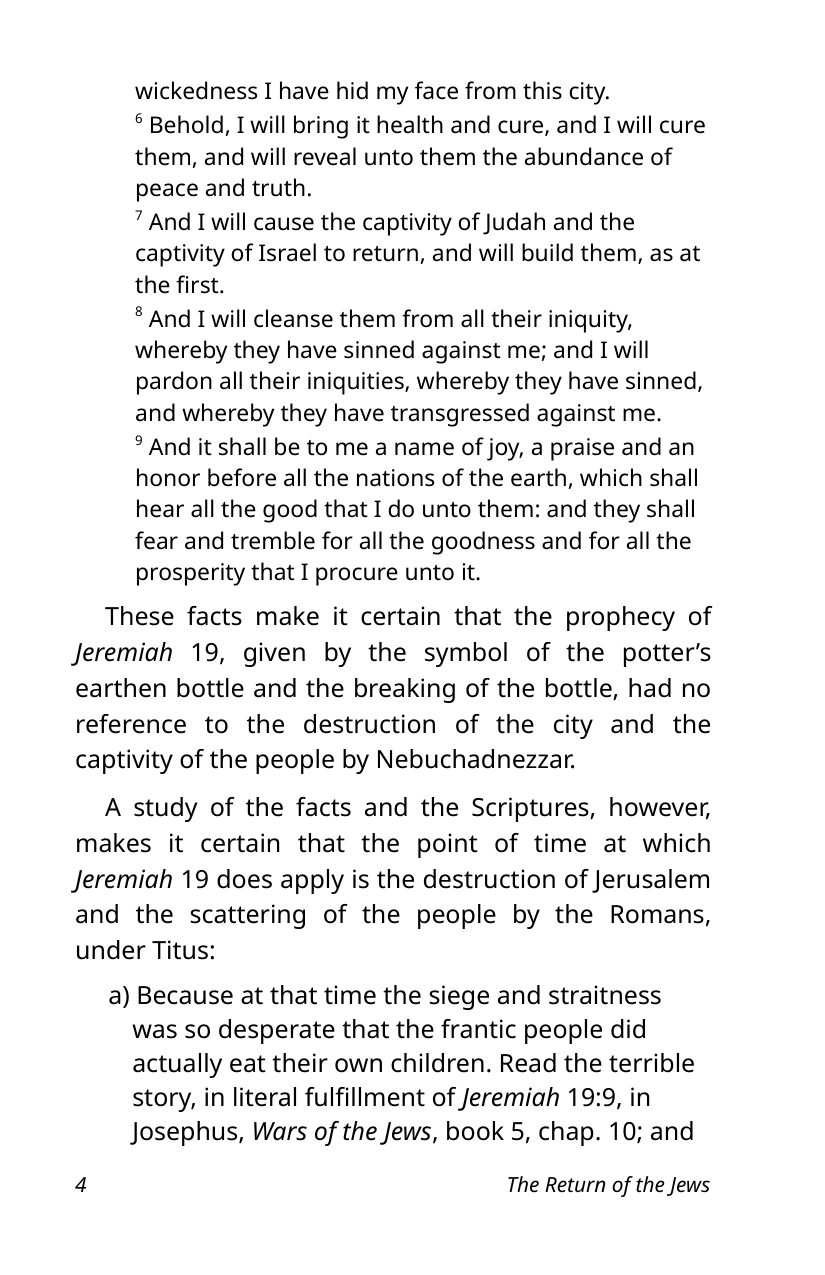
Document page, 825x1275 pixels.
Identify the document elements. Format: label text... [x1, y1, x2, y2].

list 6 Behold, I will bring it health and cure, and I will cure them, and will reveal unto them the abundance of peace and truth. [112, 109, 712, 203]
list 8 And I will cleanse them from all their iniquity, whereby they have sinned against me; and I will pardon all their iniquities, whereby they have sinned, and whereby they have transgressed against me. [112, 303, 712, 428]
list Because at that time the siege and straitness was so desperate that the frantic people did actually eat their own children. Read the terrible story, in literal fulfillment of Jeremiah 19:9, in Josephus, Wars of the Jews, book 5, chap. 10; and [108, 977, 712, 1148]
text These facts make it certain that the prophecy of Jeremiah 19, given by the symbol of the potter’s earthen bottle and the breaking of the bottle, had no reference to the destruction of the city and the captivity of the people by Nebuchadnezzar. [75, 599, 712, 776]
text A study of the facts and the Scriptures, however, makes it certain that the point of time at which Jeremiah 19 does apply is the destruction of Jerusalem and the scattering of the people by the Romans, under Titus: [75, 790, 712, 967]
list 7 And I will cause the captivity of Judah and the captivity of Israel to return, and will build them, as at the first. [112, 206, 712, 300]
list 9 And it shall be to me a name of joy, a praise and an honor before all the nations of the earth, which shall hear all the good that I do unto them: and they shall fear and tremble for all the goodness and for all the prosperity that I procure unto it. [112, 431, 712, 587]
list wickedness I have hid my face from this city. [112, 75, 712, 106]
